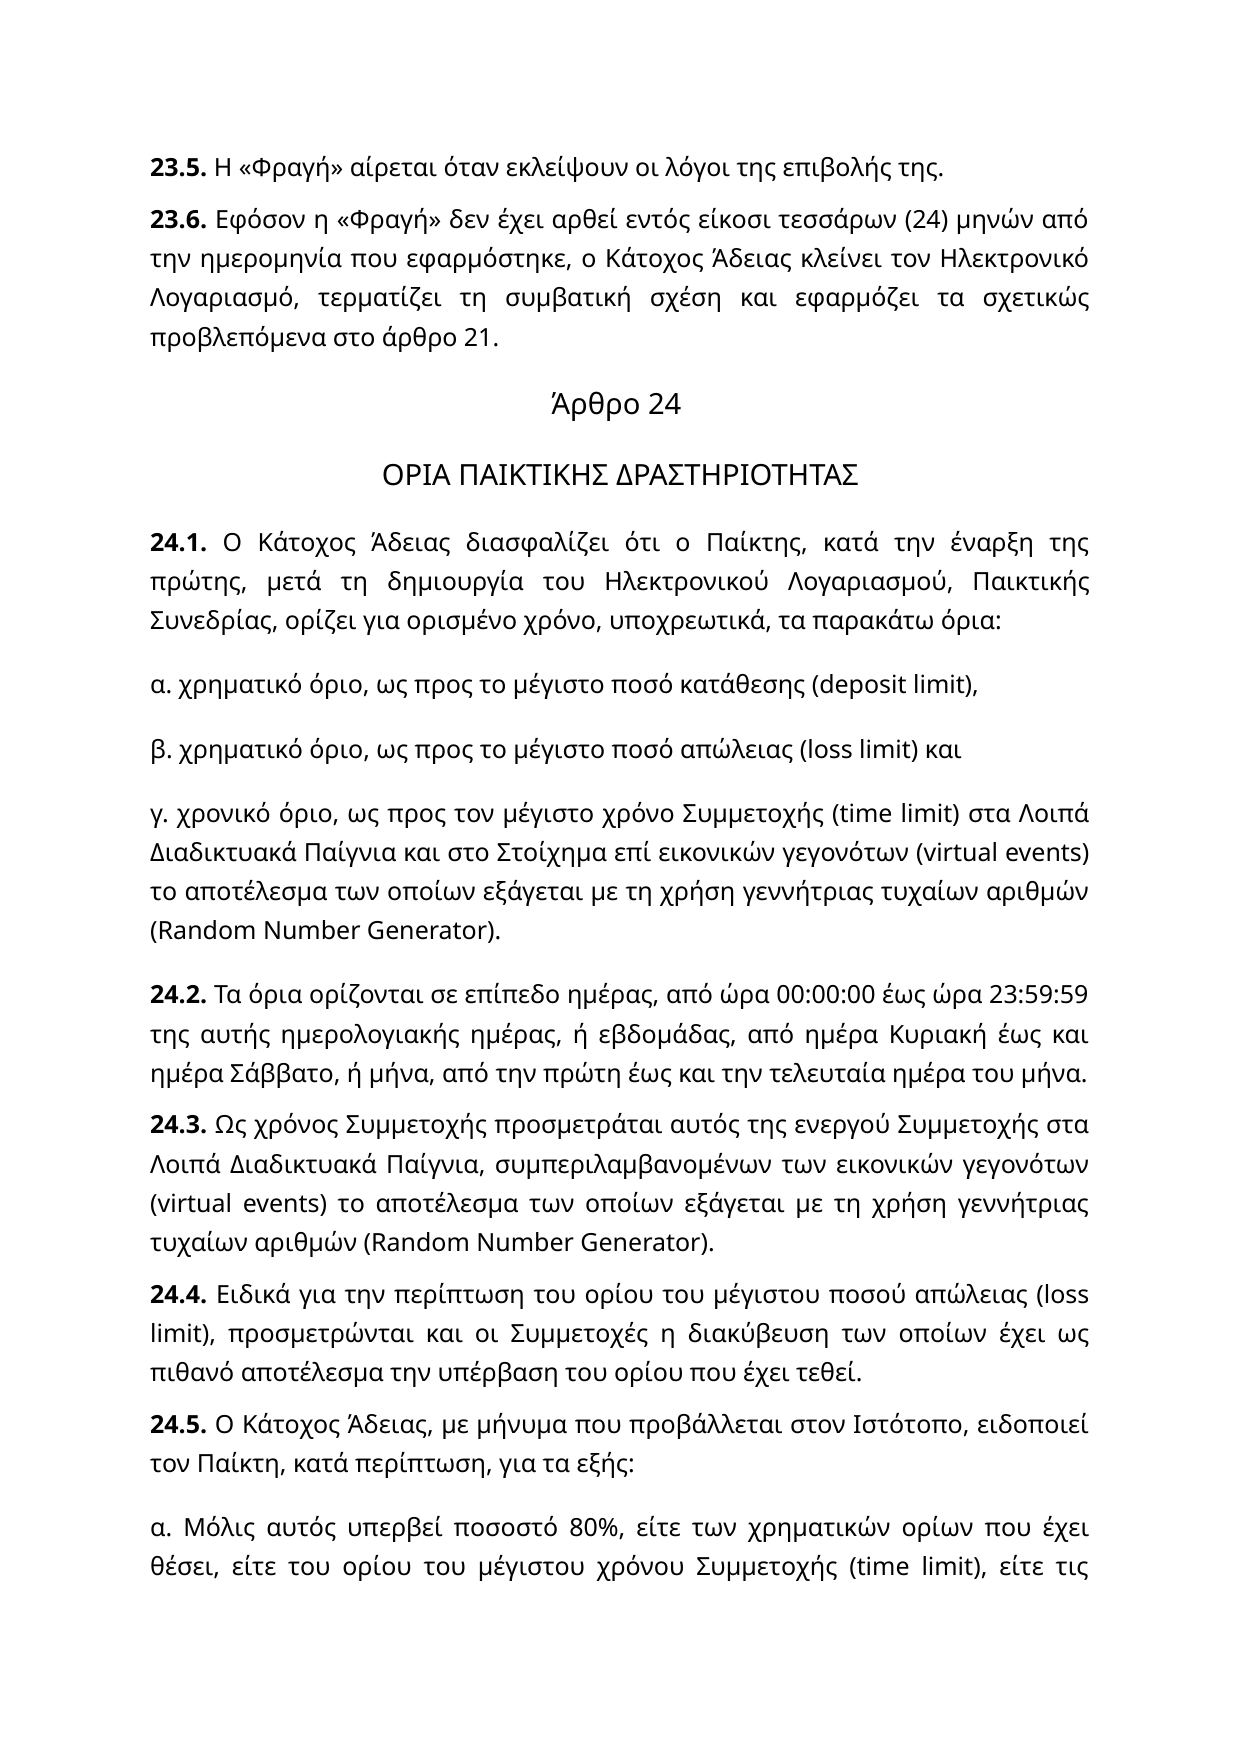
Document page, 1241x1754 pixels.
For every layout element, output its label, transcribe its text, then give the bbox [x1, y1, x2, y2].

text α. χρηματικό όριο, ως προς το μέγιστο ποσό κατάθεσης (deposit limit), [150, 667, 1090, 701]
text β. χρηματικό όριο, ως προς το μέγιστο ποσό απώλειας (loss limit) και [150, 731, 1090, 765]
text 23.5. Η «Φραγή» αίρεται όταν εκλείψουν οι λόγοι της επιβολής της. [150, 150, 1090, 184]
text γ. χρονικό όριο, ως προς τον μέγιστο χρόνο Συμμετοχής (time limit) στα Λοιπά Διαδικτυακά Παίγνια και στο Στοίχημα επί εικονικών γεγονότων (virtual events) το αποτέλεσμα των οποίων εξάγεται με τη χρήση γεννήτριας τυχαίων αριθμών (Random Number Generator). [150, 795, 1090, 947]
subtitle Άρθρο 24 [150, 383, 1090, 423]
text 24.2. Τα όρια ορίζονται σε επίπεδο ημέρας, από ώρα 00:00:00 έως ώρα 23:59:59 της αυτής ημερολογιακής ημέρας, ή εβδομάδας, από ημέρα Κυριακή έως και ημέρα Σάββατο, ή μήνα, από την πρώτη έως και την τελευταία ημέρα του μήνα. [150, 977, 1090, 1089]
text 24.3. Ως χρόνος Συμμετοχής προσμετράται αυτός της ενεργού Συμμετοχής στα Λοιπά Διαδικτυακά Παίγνια, συμπεριλαμβανομένων των εικονικών γεγονότων (virtual events) το αποτέλεσμα των οποίων εξάγεται με τη χρήση γεννήτριας τυχαίων αριθμών (Random Number Generator). [150, 1107, 1090, 1259]
text 24.1. Ο Κάτοχος Άδειας διασφαλίζει ότι o Παίκτης, κατά την έναρξη της πρώτης, μετά τη δημιουργία του Ηλεκτρονικού Λογαριασμού, Παικτικής Συνεδρίας, ορίζει για ορισμένο χρόνο, υποχρεωτικά, τα παρακάτω όρια: [150, 524, 1090, 637]
text 24.5. Ο Κάτοχος Άδειας, με μήνυμα που προβάλλεται στον Ιστότοπο, ειδοποιεί τον Παίκτη, κατά περίπτωση, για τα εξής: [150, 1406, 1090, 1479]
text 23.6. Εφόσον η «Φραγή» δεν έχει αρθεί εντός είκοσι τεσσάρων (24) μηνών από την ημερομηνία που εφαρμόστηκε, ο Κάτοχος Άδειας κλείνει τον Ηλεκτρονικό Λογαριασμό, τερματίζει τη συμβατική σχέση και εφαρμόζει τα σχετικώς προβλεπόμενα στο άρθρο 21. [150, 202, 1090, 353]
subtitle ΟΡΙΑ ΠΑΙΚΤΙΚΗΣ ΔΡΑΣΤΗΡΙΟΤΗΤΑΣ [150, 454, 1090, 494]
text 24.4. Ειδικά για την περίπτωση του ορίου του μέγιστου ποσού απώλειας (loss limit), προσμετρώνται και οι Συμμετοχές η διακύβευση των οποίων έχει ως πιθανό αποτέλεσμα την υπέρβαση του ορίου που έχει τεθεί. [150, 1276, 1090, 1389]
text α. Μόλις αυτός υπερβεί ποσοστό 80%, είτε των χρηματικών ορίων που έχει θέσει, είτε του ορίου του μέγιστου χρόνου Συμμετοχής (time limit), είτε τις [150, 1509, 1090, 1583]
